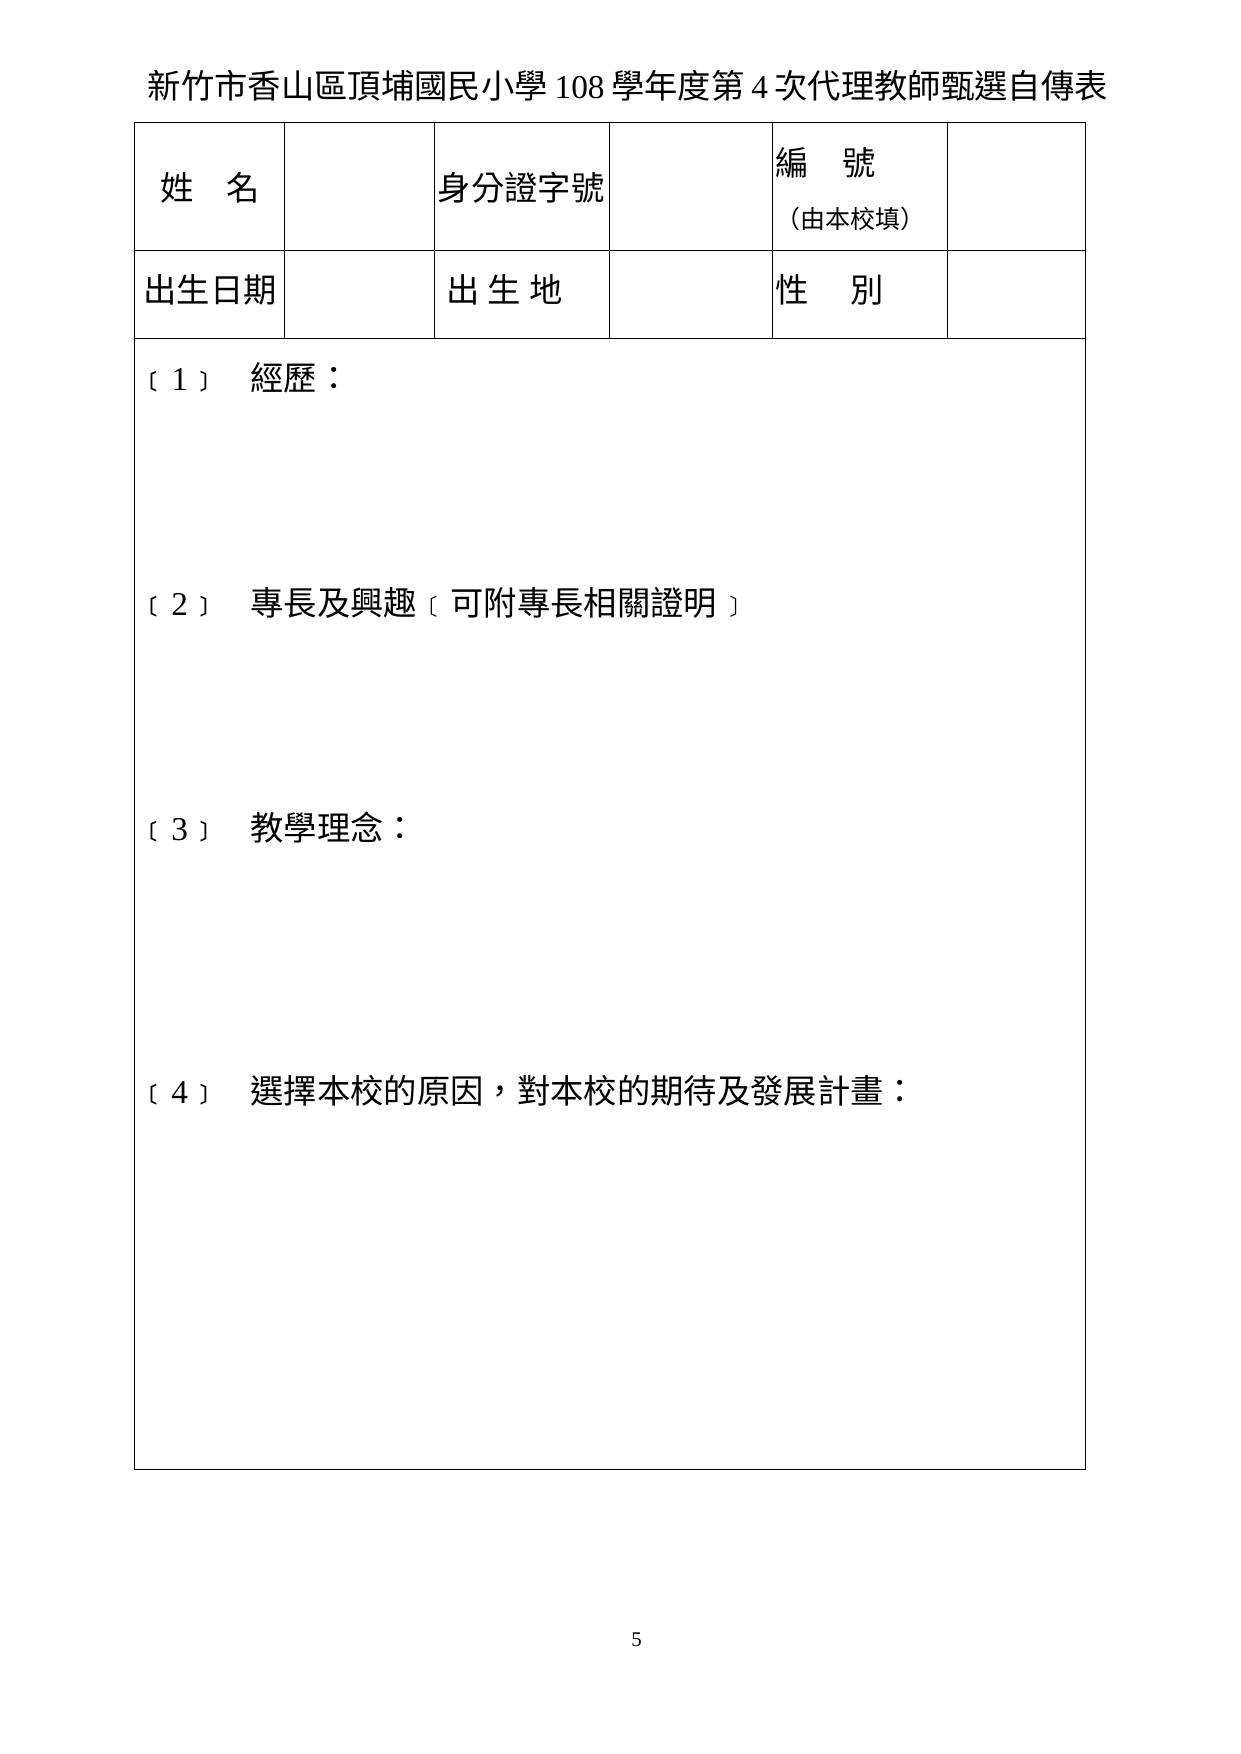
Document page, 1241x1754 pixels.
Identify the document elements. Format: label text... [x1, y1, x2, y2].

table_cell 經歷： 專長及興趣﹝可附專長相關證明﹞ 教學理念： 選擇本校的原因，對本校的期待及發展計畫： [135, 339, 1085, 1469]
table_cell [948, 198, 1085, 250]
table_cell 出 生 地 [435, 251, 609, 338]
table_header 編 號 [773, 123, 947, 198]
table_cell 出生日期 [135, 251, 284, 338]
table_cell [285, 251, 434, 338]
table_header 身分證字號 [435, 123, 609, 250]
table_header 姓 名 [135, 123, 284, 250]
table_cell [948, 251, 1085, 338]
table_header [285, 123, 434, 250]
text 新竹市香山區頂埔國民小學108學年度第4次代理教師甄選自傳表 [148, 47, 1125, 122]
table_cell （由本校填） [773, 198, 947, 250]
table_header [610, 123, 772, 250]
table_cell 性 別 [773, 251, 947, 338]
table_cell [610, 251, 772, 338]
table_header [948, 123, 1085, 198]
